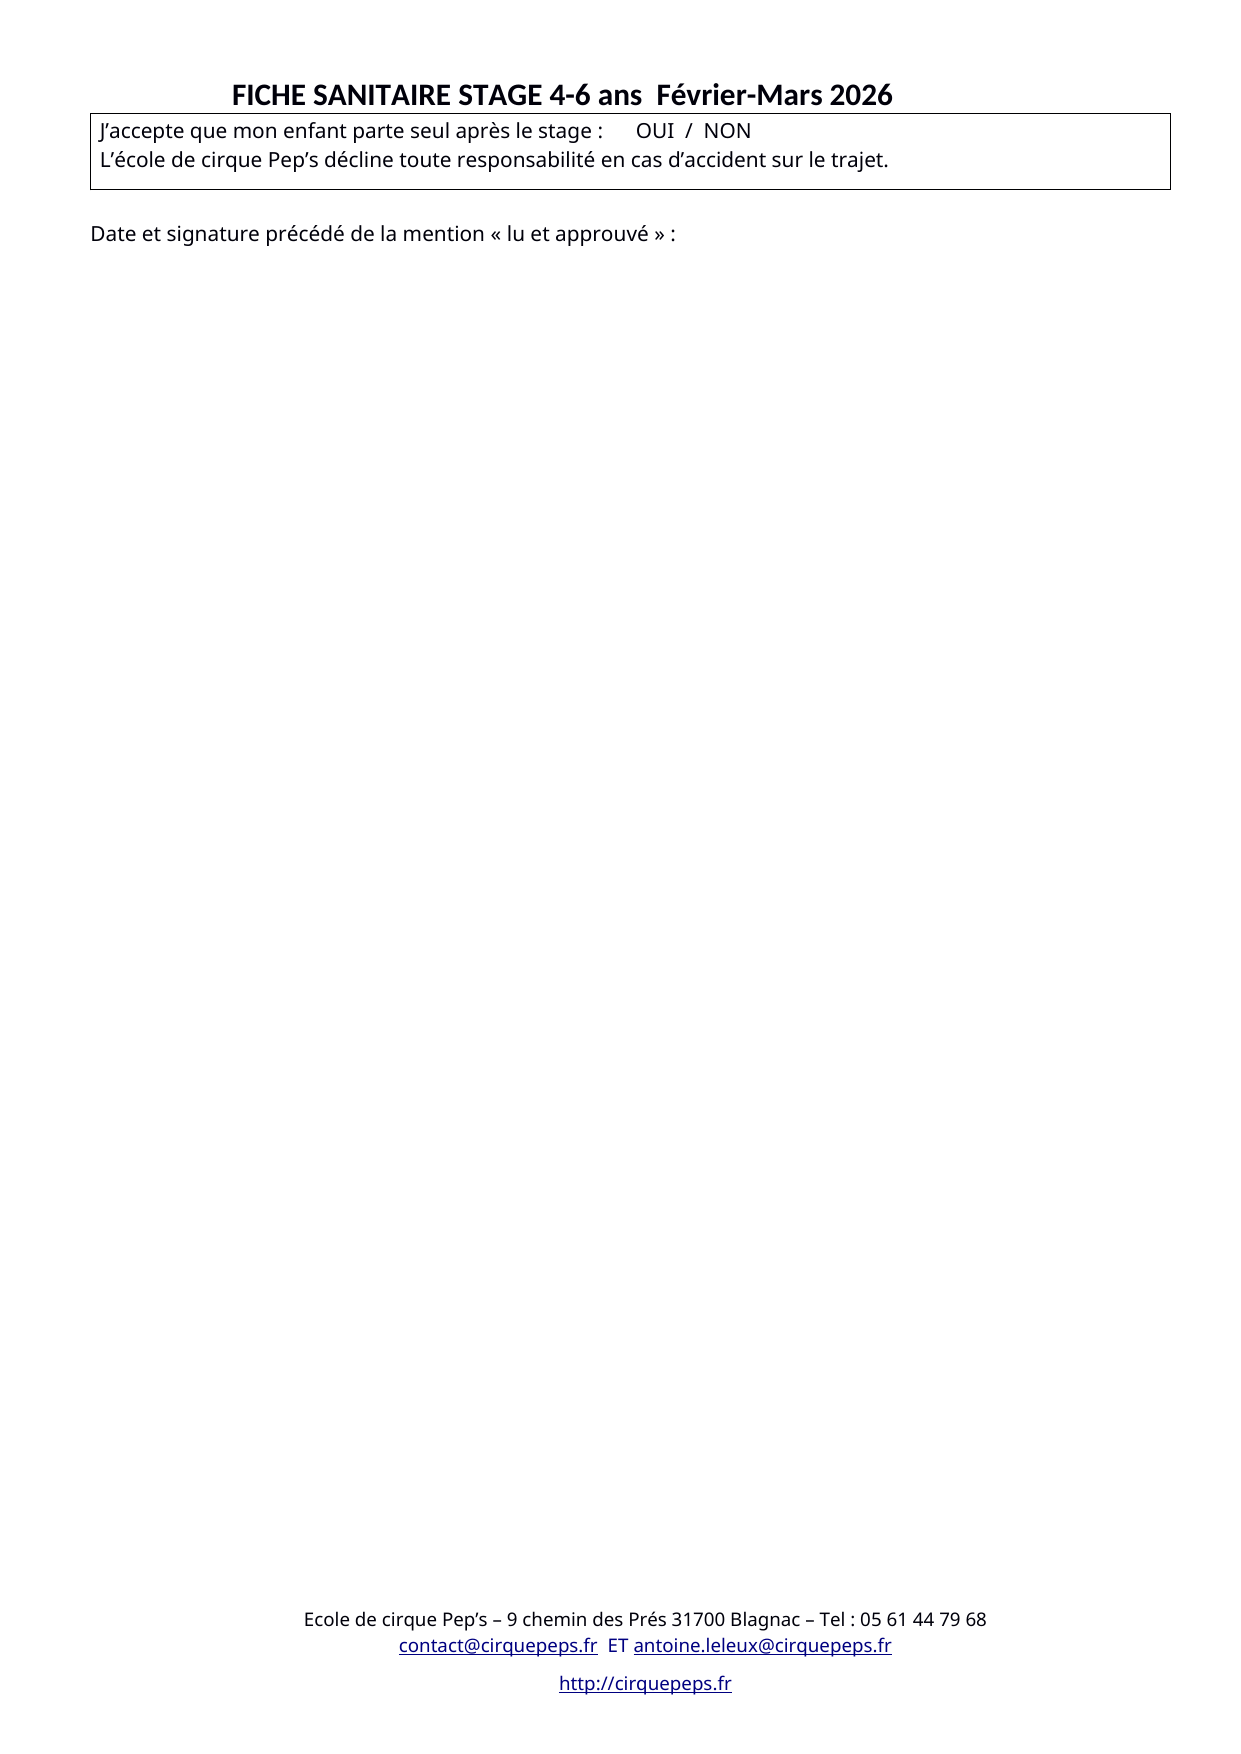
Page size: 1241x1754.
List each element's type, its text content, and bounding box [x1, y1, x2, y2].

text Date et signature précédé de la mention « lu et approuvé » : [90, 219, 1171, 247]
text L’école de cirque Pep’s décline toute responsabilité en cas d’accident sur le trajet. [91, 142, 1170, 173]
text J’accepte que mon enfant parte seul après le stage : OUI / NON [91, 114, 1170, 142]
